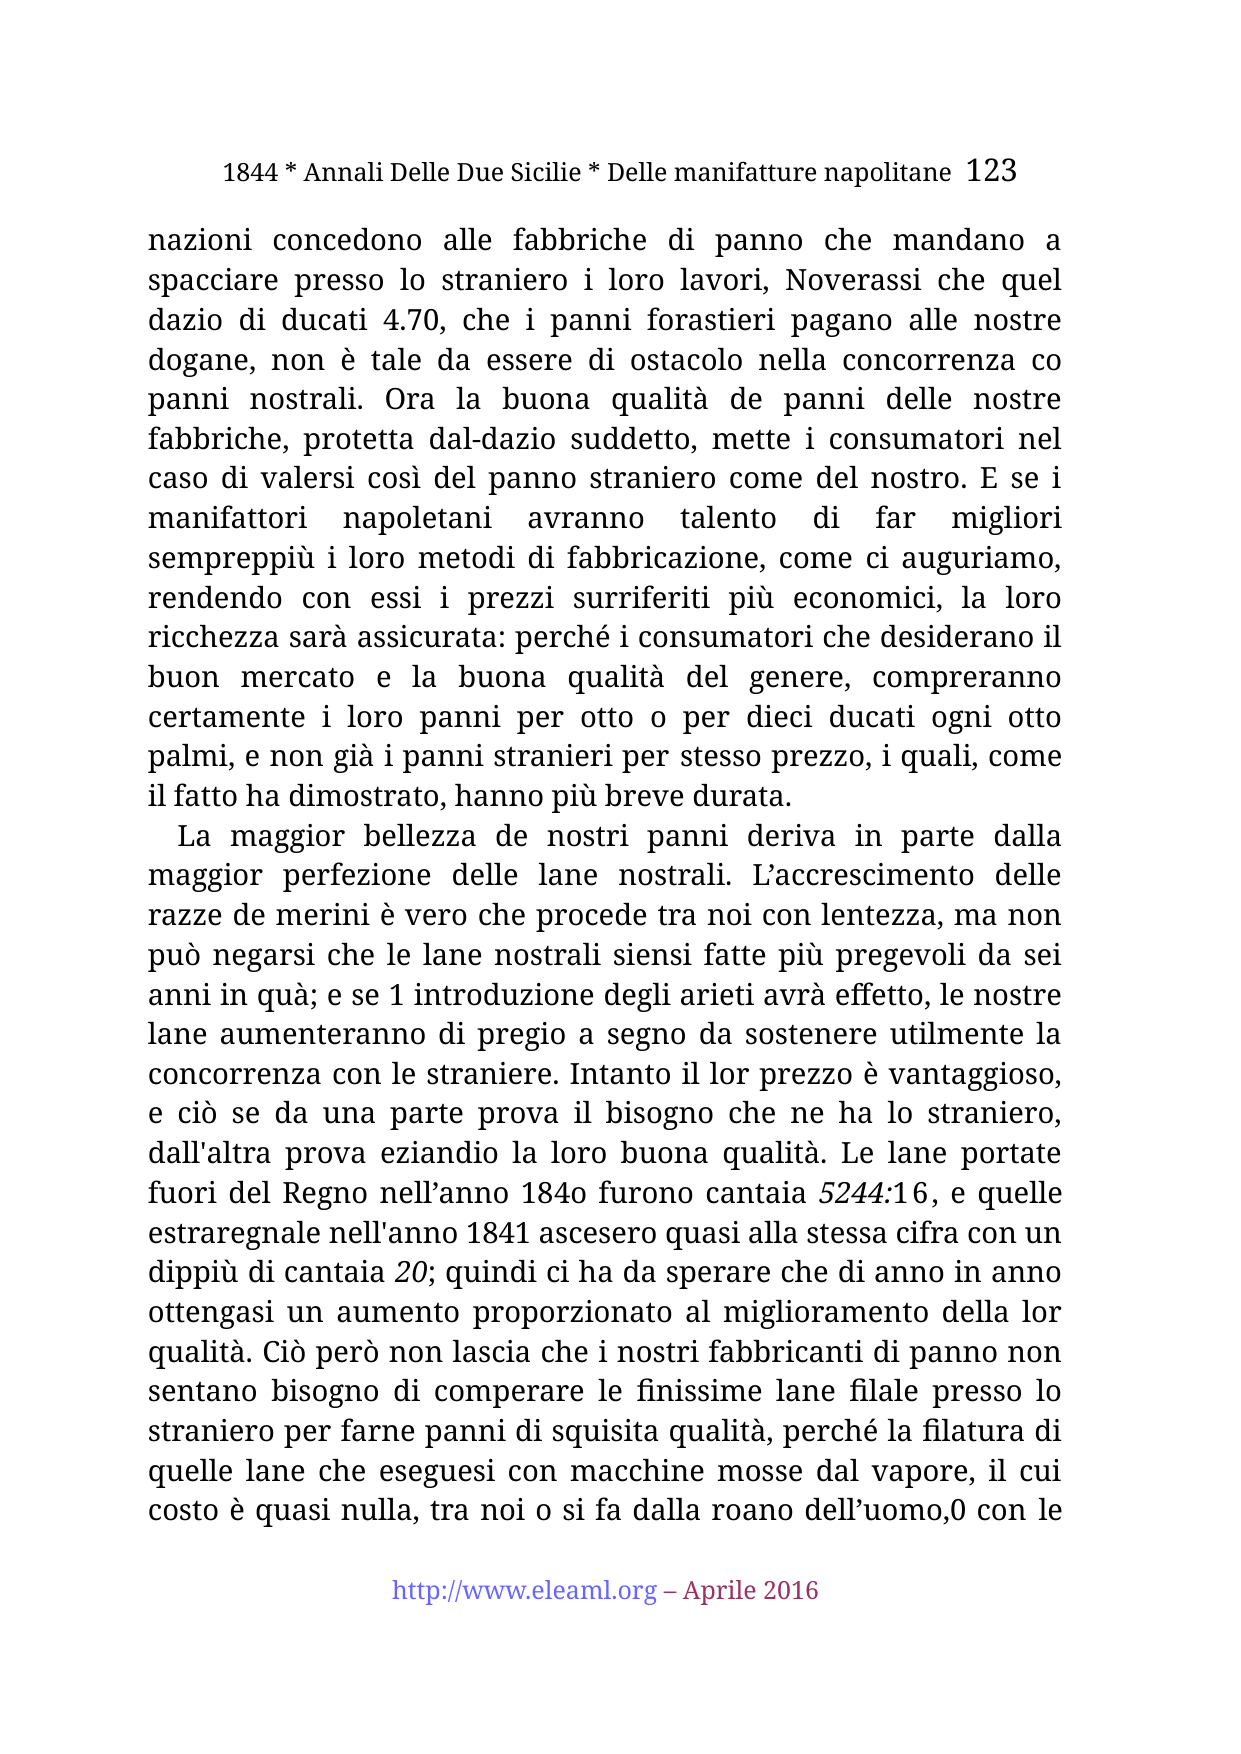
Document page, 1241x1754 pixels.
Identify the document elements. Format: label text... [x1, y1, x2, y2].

text nazioni concedono alle fabbriche di panno che mandano a spacciare presso lo straniero i loro lavori, Noverassi che quel dazio di ducati 4.70, che i panni forastieri pagano alle nostre dogane, non è tale da essere di ostacolo nella concorrenza co panni nostrali. Ora la buona qualità de panni delle nostre fabbriche, protetta dal-dazio suddetto, mette i consumatori nel caso di valersi così del panno straniero come del nostro. E se i manifattori napoletani avranno talento di far migliori sempreppiù i loro metodi di fabbricazione, come ci auguriamo, rendendo con essi i prezzi surriferiti più economici, la loro ricchezza sarà assicurata: perché i consumatori che desiderano il buon mercato e la buona qualità del genere, compreranno certamente i loro panni per otto o per dieci ducati ogni otto palmi, e non già i panni stranieri per stesso prezzo, i quali, come il fatto ha dimostrato, hanno più breve durata. [148, 220, 1063, 815]
text La maggior bellezza de nostri panni deriva in parte dalla maggior perfezione delle lane nostrali. L’accrescimento delle razze de merini è vero che procede tra noi con lentezza, ma non può negarsi che le lane nostrali siensi fatte più pregevoli da sei anni in quà; e se 1 introduzione degli arieti avrà effetto, le nostre lane aumenteranno di pregio a segno da sostenere utilmente la concorrenza con le straniere. Intanto il lor prezzo è vantaggioso, e ciò se da una parte prova il bisogno che ne ha lo straniero, dall'altra prova eziandio la loro buona qualità. Le lane portate fuori del Regno nell’anno 184o furono cantaia 5244:16, e quelle estraregnale nell'anno 1841 ascesero quasi alla stessa cifra con un dippiù di cantaia 20; quindi ci ha da sperare che di anno in anno ottengasi un aumento proporzionato al miglioramento della lor qualità. Ciò però non lascia che i nostri fabbricanti di panno non sentano bisogno di comperare le finissime lane filale presso lo straniero per farne panni di squisita qualità, perché la filatura di quelle lane che eseguesi con macchine mosse dal vapore, il cui costo è quasi nulla, tra noi o si fa dalla roano dell’uomo,0 con le [148, 815, 1063, 1529]
